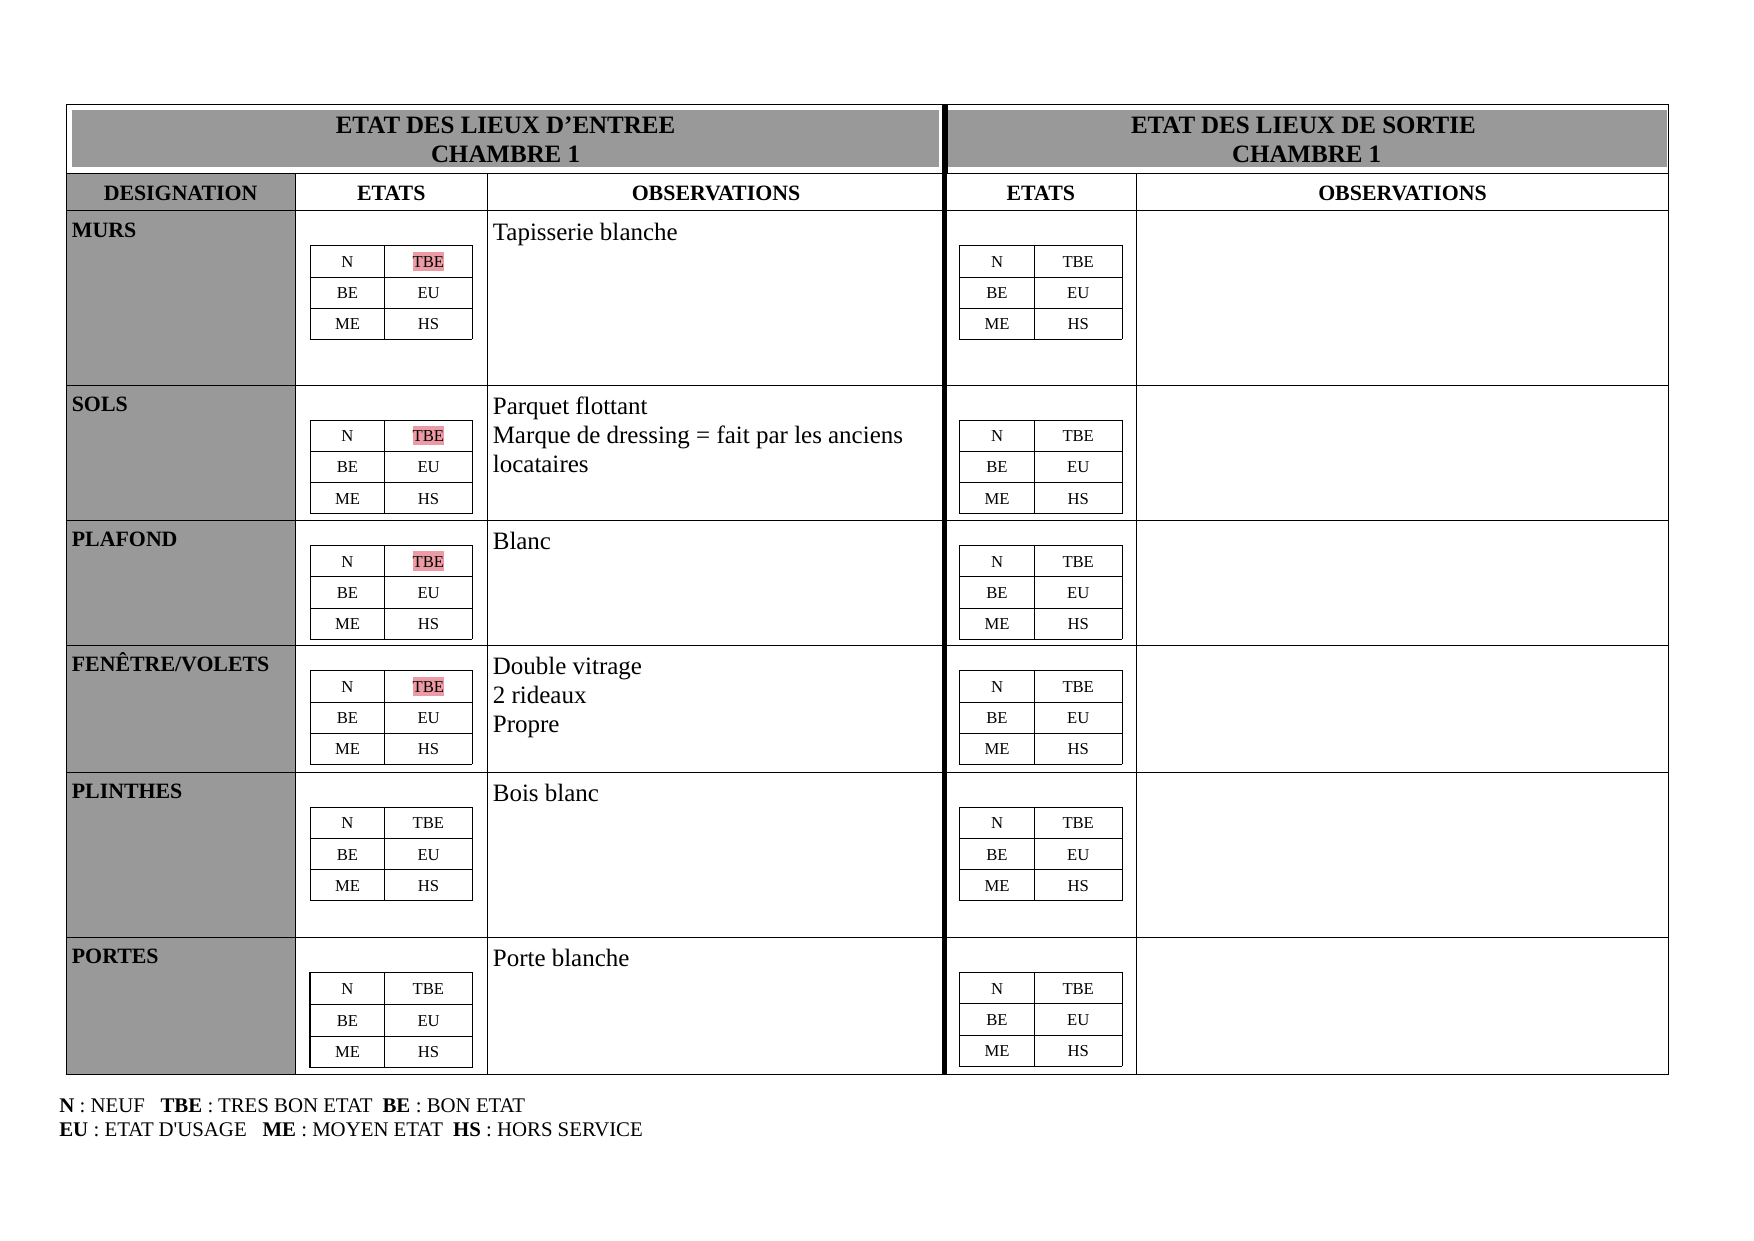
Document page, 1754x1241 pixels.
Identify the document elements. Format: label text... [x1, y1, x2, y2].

table_header N [311, 546, 384, 576]
table_cell EU [1035, 278, 1122, 308]
table_cell BE [960, 703, 1034, 733]
table_header TBE [1035, 808, 1122, 838]
table_cell BE [311, 1005, 384, 1036]
table_cell HS [1035, 309, 1122, 339]
table_cell [1137, 773, 1668, 937]
table_cell ETATS [947, 174, 1136, 210]
table_cell [296, 386, 487, 520]
table_header N [960, 246, 1034, 277]
table_cell ME [311, 309, 384, 339]
table_cell EU [385, 1005, 472, 1036]
table_cell EU [1035, 703, 1122, 733]
table_header TBE [385, 671, 472, 701]
table_cell ETATS [296, 174, 487, 210]
table_header TBE [1035, 546, 1122, 576]
table_cell ME [960, 870, 1034, 900]
table_header N [311, 246, 384, 277]
table_cell ME [960, 609, 1034, 638]
table_cell EU [385, 839, 472, 869]
table_cell [947, 646, 1136, 772]
table_cell Double vitrage 2 rideaux Propre [488, 646, 942, 772]
table_cell [1137, 211, 1668, 385]
table_cell HS [385, 483, 472, 513]
table_header TBE [385, 246, 472, 277]
table_cell EU [1035, 1004, 1122, 1034]
table_cell HS [385, 609, 472, 638]
table_header N [960, 421, 1034, 451]
table_cell EU [1035, 577, 1122, 607]
table_cell MURS [67, 211, 295, 385]
table_cell BE [960, 278, 1034, 308]
table_cell HS [385, 870, 472, 900]
table_header TBE [385, 421, 472, 451]
table_cell [1137, 938, 1668, 1074]
table_cell BE [960, 577, 1034, 607]
table_cell EU [385, 452, 472, 482]
table_header N [960, 973, 1034, 1003]
table_cell BE [311, 703, 384, 733]
table_cell PLAFOND [67, 521, 295, 645]
table_cell [296, 938, 487, 1074]
table_cell HS [385, 1037, 472, 1067]
table_cell HS [1035, 870, 1122, 900]
table_cell Bois blanc [488, 773, 942, 937]
table_header TBE [1035, 421, 1122, 451]
table_cell EU [1035, 839, 1122, 869]
table_cell OBSERVATIONS [488, 174, 942, 210]
table_cell FENÊTRE/VOLETS [67, 646, 295, 772]
table_cell BE [311, 278, 384, 308]
table_cell [1137, 521, 1668, 645]
table_cell BE [311, 452, 384, 482]
table_cell HS [1035, 734, 1122, 764]
table_header TBE [1035, 671, 1122, 701]
table_header N [311, 973, 384, 1004]
table_cell BE [960, 452, 1034, 482]
table_cell ME [960, 1036, 1034, 1066]
table_header TBE [1035, 973, 1122, 1003]
table_cell BE [960, 839, 1034, 869]
table_header TBE [385, 808, 472, 838]
table_cell OBSERVATIONS [1137, 174, 1668, 210]
table_header N [960, 546, 1034, 576]
table_header ETAT DES LIEUX D’ENTREE CHAMBRE 1 [67, 105, 942, 173]
table_cell EU [385, 577, 472, 607]
table_cell [947, 386, 1136, 520]
table_header TBE [385, 973, 472, 1004]
table_cell PLINTHES [67, 773, 295, 937]
table_header N [960, 671, 1034, 701]
table_header N [311, 671, 384, 701]
table_cell Parquet flottant Marque de dressing = fait par les anciens locataires [488, 386, 942, 520]
table_header N [311, 808, 384, 838]
table_cell HS [1035, 1036, 1122, 1066]
table_cell ME [311, 870, 384, 900]
table_cell SOLS [67, 386, 295, 520]
table_header TBE [385, 546, 472, 576]
table_cell [296, 211, 487, 385]
table_cell DESIGNATION [67, 174, 295, 210]
table_cell ME [960, 483, 1034, 513]
table_header TBE [1035, 246, 1122, 277]
table_cell HS [385, 734, 472, 764]
table_cell BE [311, 577, 384, 607]
table_header ETAT DES LIEUX DE SORTIE CHAMBRE 1 [948, 105, 1668, 173]
table_cell [1137, 646, 1668, 772]
table_cell Tapisserie blanche [488, 211, 942, 385]
table_cell EU [1035, 452, 1122, 482]
table_cell ME [960, 309, 1034, 339]
table_cell ME [960, 734, 1034, 764]
table_header N [960, 808, 1034, 838]
table_cell PORTES [67, 938, 295, 1074]
table_cell BE [311, 839, 384, 869]
table_cell BE [960, 1004, 1034, 1034]
table_cell [296, 521, 487, 645]
table_cell EU [385, 703, 472, 733]
table_cell Blanc [488, 521, 942, 645]
table_cell [947, 773, 1136, 937]
table_cell HS [385, 309, 472, 339]
table_cell [947, 521, 1136, 645]
table_cell ME [311, 483, 384, 513]
table_cell [296, 646, 487, 772]
table_cell [947, 938, 1136, 1074]
table_cell [296, 773, 487, 937]
table_cell HS [1035, 609, 1122, 638]
table_cell EU [385, 278, 472, 308]
table_cell [947, 211, 1136, 385]
table_header N [311, 421, 384, 451]
table_cell [1137, 386, 1668, 520]
table_cell ME [311, 734, 384, 764]
table_cell HS [1035, 483, 1122, 513]
table_cell Porte blanche [488, 938, 942, 1074]
table_cell ME [311, 1037, 384, 1067]
table_cell ME [311, 609, 384, 638]
